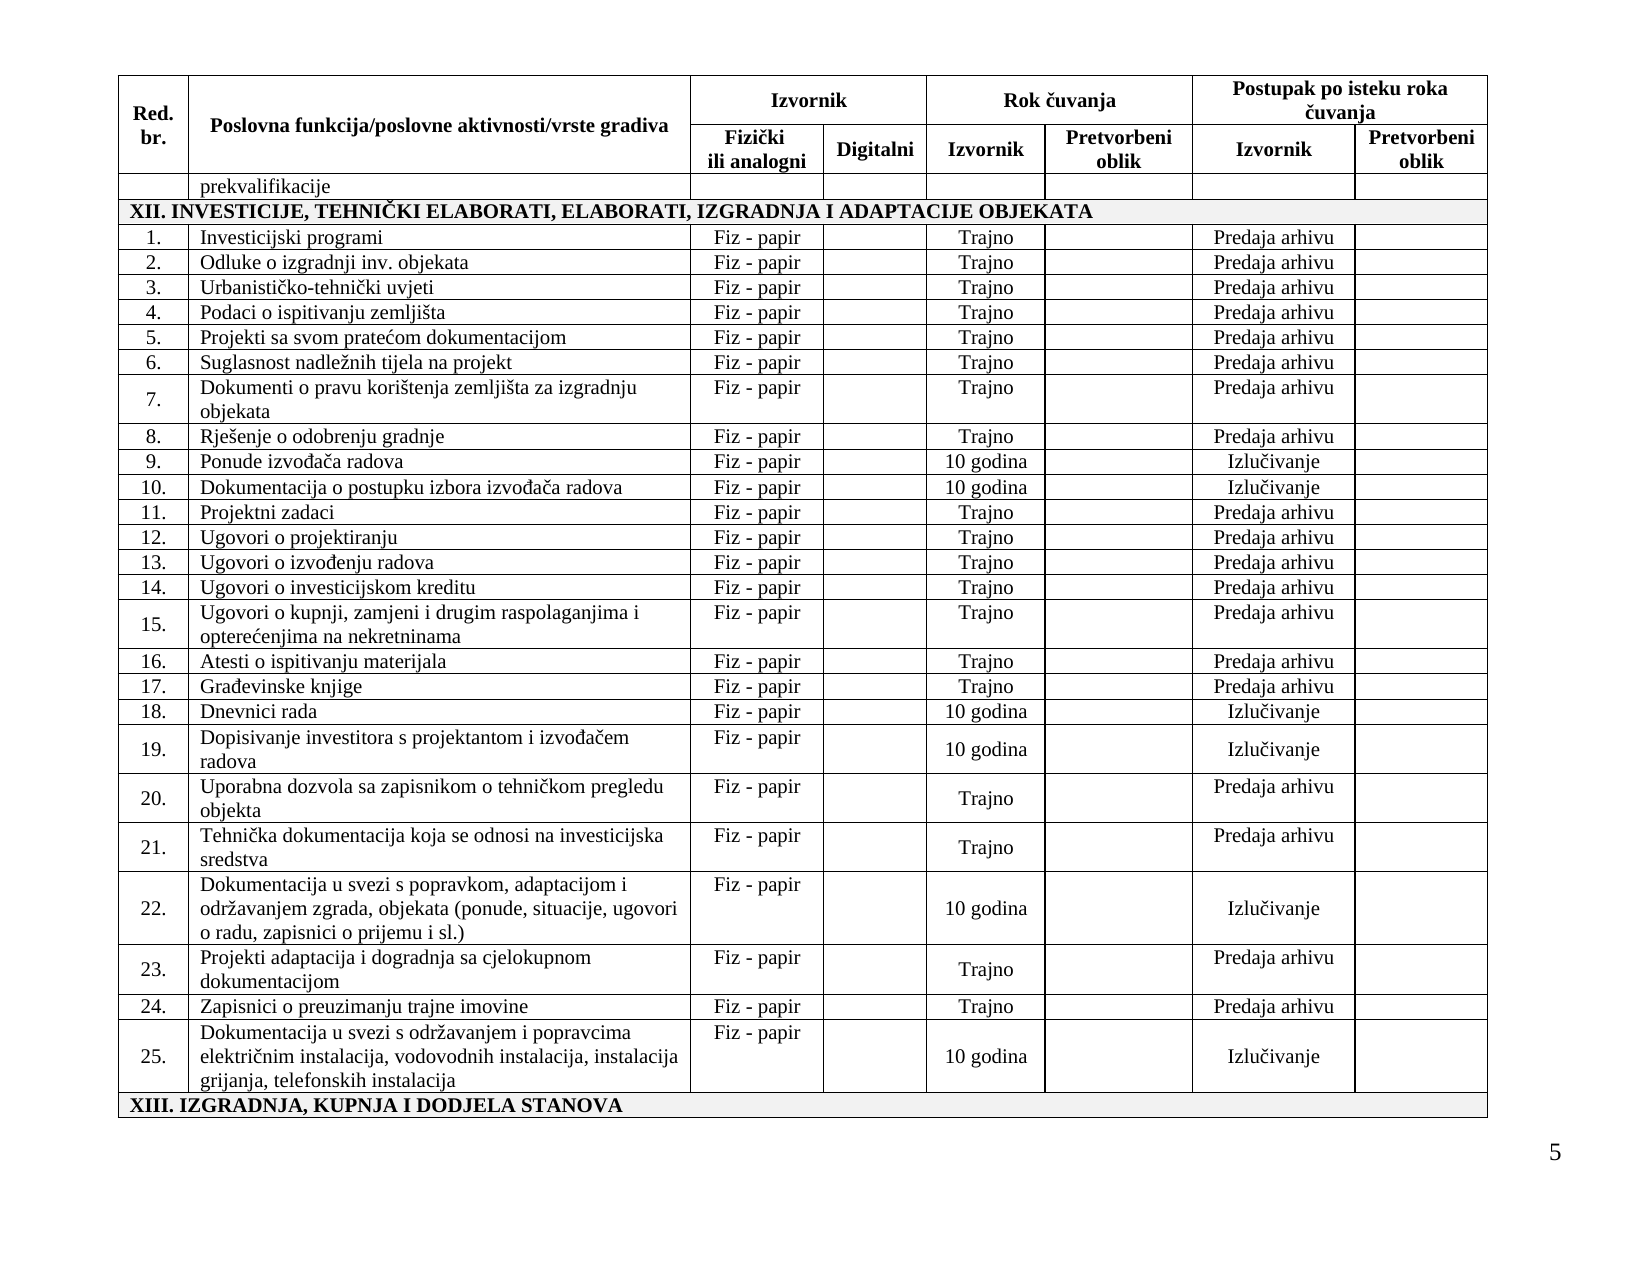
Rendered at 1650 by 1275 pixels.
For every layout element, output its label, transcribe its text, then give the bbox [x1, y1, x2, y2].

table_cell [1046, 275, 1192, 299]
table_cell Digitalni [824, 125, 926, 173]
table_cell Izvornik [1193, 125, 1354, 173]
table_cell 6. [119, 350, 188, 374]
table_cell [824, 450, 926, 473]
table_cell Predaja arhivu [1193, 823, 1354, 871]
table_cell [1356, 1020, 1487, 1092]
table_cell [1046, 725, 1192, 773]
table_cell Predaja arhivu [1193, 500, 1354, 524]
table_header Red. br. [119, 76, 188, 173]
table_cell 25. [119, 1020, 188, 1092]
table_cell [1046, 500, 1192, 524]
table_cell [1046, 225, 1192, 249]
table_cell Dokumentacija u svezi s održavanjem i popravcima električnim instalacija, vodovodnih instalacija, instalacija grijanja, telefonskih instalacija [189, 1020, 690, 1092]
table_cell Izlučivanje [1193, 872, 1354, 944]
table_cell 14. [119, 575, 188, 599]
table_cell [824, 325, 926, 349]
table_cell Trajno [927, 275, 1044, 299]
table_cell Fiz - papir [691, 872, 823, 944]
table_cell Predaja arhivu [1193, 550, 1354, 574]
table_cell [824, 725, 926, 773]
table_cell 10 godina [927, 700, 1044, 723]
table_cell Predaja arhivu [1193, 649, 1354, 673]
table_cell [824, 350, 926, 374]
table_cell [1046, 300, 1192, 324]
table_cell [1046, 575, 1192, 599]
table_cell [1193, 174, 1354, 198]
table_cell 18. [119, 700, 188, 723]
table_cell Rješenje o odobrenju gradnje [189, 424, 690, 448]
table_cell [1356, 450, 1487, 473]
table_cell [824, 174, 926, 198]
table_cell [824, 600, 926, 648]
table_cell 10. [119, 475, 188, 499]
table_cell 10 godina [927, 872, 1044, 944]
table_cell Ponude izvođača radova [189, 450, 690, 473]
table_cell Trajno [927, 575, 1044, 599]
table_cell 9. [119, 450, 188, 473]
table_cell [824, 649, 926, 673]
table_cell Trajno [927, 350, 1044, 374]
table_cell [1356, 225, 1487, 249]
table_cell [1356, 649, 1487, 673]
table_cell 3. [119, 275, 188, 299]
table_cell Predaja arhivu [1193, 774, 1354, 822]
table_header Rok čuvanja [927, 76, 1192, 124]
table_cell Fiz - papir [691, 649, 823, 673]
table_cell Izlučivanje [1193, 725, 1354, 773]
table_cell [1356, 424, 1487, 448]
table_cell 23. [119, 945, 188, 993]
table_cell [1356, 995, 1487, 1018]
table_cell [1356, 300, 1487, 324]
table_cell [824, 995, 926, 1018]
table_header Postupak po isteku roka čuvanja [1193, 76, 1487, 124]
table_cell [1046, 550, 1192, 574]
table_cell [1046, 700, 1192, 723]
table_cell Fiz - papir [691, 325, 823, 349]
table_cell [1356, 725, 1487, 773]
table_cell Pretvorbeni oblik [1356, 125, 1487, 173]
table_cell Ugovori o izvođenju radova [189, 550, 690, 574]
table_cell 5. [119, 325, 188, 349]
table_cell Izlučivanje [1193, 700, 1354, 723]
table_cell 20. [119, 774, 188, 822]
table_cell Fiz - papir [691, 225, 823, 249]
table_cell Odluke o izgradnji inv. objekata [189, 250, 690, 274]
table_cell [824, 375, 926, 423]
table_cell [824, 275, 926, 299]
table_cell Fiz - papir [691, 600, 823, 648]
table_cell Fiz - papir [691, 350, 823, 374]
table_cell Dokumenti o pravu korištenja zemljišta za izgradnju objekata [189, 375, 690, 423]
table_cell 7. [119, 375, 188, 423]
table_cell Trajno [927, 823, 1044, 871]
table_cell Fiz - papir [691, 375, 823, 423]
table_cell [691, 174, 823, 198]
table_cell Fiz - papir [691, 823, 823, 871]
table_cell [1046, 774, 1192, 822]
table_cell Fiz - papir [691, 725, 823, 773]
table_cell Projekti adaptacija i dogradnja sa cjelokupnom dokumentacijom [189, 945, 690, 993]
table_cell [1046, 475, 1192, 499]
table_cell Trajno [927, 250, 1044, 274]
table_cell [1046, 174, 1192, 198]
table_cell Predaja arhivu [1193, 375, 1354, 423]
table_cell Dopisivanje investitora s projektantom i izvođačem radova [189, 725, 690, 773]
table_cell Izlučivanje [1193, 475, 1354, 499]
table_cell Trajno [927, 649, 1044, 673]
table_cell [1356, 275, 1487, 299]
table_cell Predaja arhivu [1193, 275, 1354, 299]
table_cell Izlučivanje [1193, 450, 1354, 473]
table_cell Trajno [927, 995, 1044, 1018]
table_cell Fiz - papir [691, 674, 823, 698]
table_cell 1. [119, 225, 188, 249]
table_cell [1356, 475, 1487, 499]
table_cell [1046, 250, 1192, 274]
table_cell Predaja arhivu [1193, 600, 1354, 648]
table_cell Trajno [927, 674, 1044, 698]
table_cell [1046, 823, 1192, 871]
table_cell [1046, 945, 1192, 993]
table_cell 10 godina [927, 1020, 1044, 1092]
table_cell [1356, 525, 1487, 549]
table_cell Fiz - papir [691, 700, 823, 723]
table_cell 21. [119, 823, 188, 871]
table_cell [1356, 550, 1487, 574]
table_cell XII. INVESTICIJE, TEHNIČKI ELABORATI, ELABORATI, IZGRADNJA I ADAPTACIJE OBJEKATA [119, 200, 1487, 223]
table_cell Fiz - papir [691, 525, 823, 549]
table_cell [1046, 424, 1192, 448]
table_cell [1356, 600, 1487, 648]
table_cell Podaci o ispitivanju zemljišta [189, 300, 690, 324]
table_cell Izlučivanje [1193, 1020, 1354, 1092]
table_cell Projektni zadaci [189, 500, 690, 524]
table_cell [1046, 872, 1192, 944]
table_cell [1356, 325, 1487, 349]
table_cell Uporabna dozvola sa zapisnikom o tehničkom pregledu objekta [189, 774, 690, 822]
table_cell Trajno [927, 424, 1044, 448]
table_cell [1046, 995, 1192, 1018]
table_cell 13. [119, 550, 188, 574]
table_cell Trajno [927, 225, 1044, 249]
table_cell Fiz - papir [691, 945, 823, 993]
table_cell [824, 250, 926, 274]
table_cell [1356, 823, 1487, 871]
table_cell [1046, 450, 1192, 473]
table_cell Fiz - papir [691, 500, 823, 524]
table_cell [824, 774, 926, 822]
table_cell Trajno [927, 945, 1044, 993]
table_cell Dnevnici rada [189, 700, 690, 723]
table_cell Trajno [927, 325, 1044, 349]
table_cell [1046, 649, 1192, 673]
table_cell Trajno [927, 525, 1044, 549]
table_cell [1356, 774, 1487, 822]
table_cell [1356, 674, 1487, 698]
table_cell XIII. IZGRADNJA, KUPNJA I DODJELA STANOVA [119, 1093, 1487, 1117]
table_cell [1046, 525, 1192, 549]
table_cell Pretvorbeni oblik [1046, 125, 1192, 173]
table_cell Predaja arhivu [1193, 674, 1354, 698]
table_cell 19. [119, 725, 188, 773]
table_cell Predaja arhivu [1193, 225, 1354, 249]
table_cell [1046, 350, 1192, 374]
table_cell Projekti sa svom pratećom dokumentacijom [189, 325, 690, 349]
table_cell 10 godina [927, 475, 1044, 499]
table_cell [824, 500, 926, 524]
table_cell [824, 475, 926, 499]
table_cell [1356, 174, 1487, 198]
table_cell Trajno [927, 500, 1044, 524]
table_header Izvornik [691, 76, 926, 124]
table_cell Ugovori o projektiranju [189, 525, 690, 549]
table_header Poslovna funkcija/poslovne aktivnosti/vrste gradiva [189, 76, 690, 173]
table_cell [824, 1020, 926, 1092]
table_cell 8. [119, 424, 188, 448]
table_cell Ugovori o investicijskom kreditu [189, 575, 690, 599]
table_cell 12. [119, 525, 188, 549]
table_cell Dokumentacija u svezi s popravkom, adaptacijom i održavanjem zgrada, objekata (ponude, situacije, ugovori o radu, zapisnici o prijemu i sl.) [189, 872, 690, 944]
table_cell Fiz - papir [691, 275, 823, 299]
table_cell [824, 225, 926, 249]
table_cell [824, 525, 926, 549]
table_cell 16. [119, 649, 188, 673]
table_cell Predaja arhivu [1193, 575, 1354, 599]
table_cell 10 godina [927, 450, 1044, 473]
table_cell [824, 674, 926, 698]
table_cell Fiz - papir [691, 575, 823, 599]
table_cell prekvalifikacije [189, 174, 690, 198]
table_cell Fiz - papir [691, 475, 823, 499]
table_cell Predaja arhivu [1193, 250, 1354, 274]
table_cell Zapisnici o preuzimanju trajne imovine [189, 995, 690, 1018]
table_cell [1356, 700, 1487, 723]
table_cell [1356, 250, 1487, 274]
table_cell Predaja arhivu [1193, 424, 1354, 448]
table_cell Predaja arhivu [1193, 945, 1354, 993]
table_cell [1046, 674, 1192, 698]
table_cell [1356, 575, 1487, 599]
table_cell Trajno [927, 600, 1044, 648]
table_cell 2. [119, 250, 188, 274]
table_cell Fiz - papir [691, 450, 823, 473]
table_cell Trajno [927, 375, 1044, 423]
table_cell [1046, 1020, 1192, 1092]
table_cell Građevinske knjige [189, 674, 690, 698]
table_cell 11. [119, 500, 188, 524]
table_cell [1356, 872, 1487, 944]
table_cell Fizički ili analogni [691, 125, 823, 173]
table_cell Investicijski programi [189, 225, 690, 249]
table_cell Fiz - papir [691, 550, 823, 574]
table_cell 24. [119, 995, 188, 1018]
table_cell Fiz - papir [691, 1020, 823, 1092]
table_cell Predaja arhivu [1193, 300, 1354, 324]
table_cell Trajno [927, 300, 1044, 324]
table_cell Trajno [927, 774, 1044, 822]
table_cell [824, 945, 926, 993]
table_cell 4. [119, 300, 188, 324]
table_cell [824, 872, 926, 944]
table_cell [1046, 325, 1192, 349]
table_cell 22. [119, 872, 188, 944]
table_cell Dokumentacija o postupku izbora izvođača radova [189, 475, 690, 499]
table_cell [824, 300, 926, 324]
table_cell Atesti o ispitivanju materijala [189, 649, 690, 673]
table_cell 17. [119, 674, 188, 698]
table_cell Ugovori o kupnji, zamjeni i drugim raspolaganjima i opterećenjima na nekretninama [189, 600, 690, 648]
table_cell [824, 700, 926, 723]
table_cell Tehnička dokumentacija koja se odnosi na investicijska sredstva [189, 823, 690, 871]
table_cell Predaja arhivu [1193, 350, 1354, 374]
table_cell Fiz - papir [691, 250, 823, 274]
table_cell [824, 823, 926, 871]
table_cell [1356, 945, 1487, 993]
table_cell 10 godina [927, 725, 1044, 773]
table_cell [824, 550, 926, 574]
table_cell [1356, 375, 1487, 423]
table_cell [824, 575, 926, 599]
table_cell Fiz - papir [691, 995, 823, 1018]
table_cell Suglasnost nadležnih tijela na projekt [189, 350, 690, 374]
table_cell [1356, 350, 1487, 374]
table_cell [1046, 375, 1192, 423]
table_cell Fiz - papir [691, 774, 823, 822]
table_cell Predaja arhivu [1193, 525, 1354, 549]
table_cell Predaja arhivu [1193, 995, 1354, 1018]
table_cell [1356, 500, 1487, 524]
table_cell Fiz - papir [691, 300, 823, 324]
table_cell Predaja arhivu [1193, 325, 1354, 349]
table_cell Fiz - papir [691, 424, 823, 448]
table_cell [927, 174, 1044, 198]
table_cell [1046, 600, 1192, 648]
table_cell Izvornik [927, 125, 1044, 173]
table_cell Trajno [927, 550, 1044, 574]
table_cell [824, 424, 926, 448]
table_cell Urbanističko-tehnički uvjeti [189, 275, 690, 299]
table_cell 15. [119, 600, 188, 648]
table_cell [119, 174, 188, 198]
